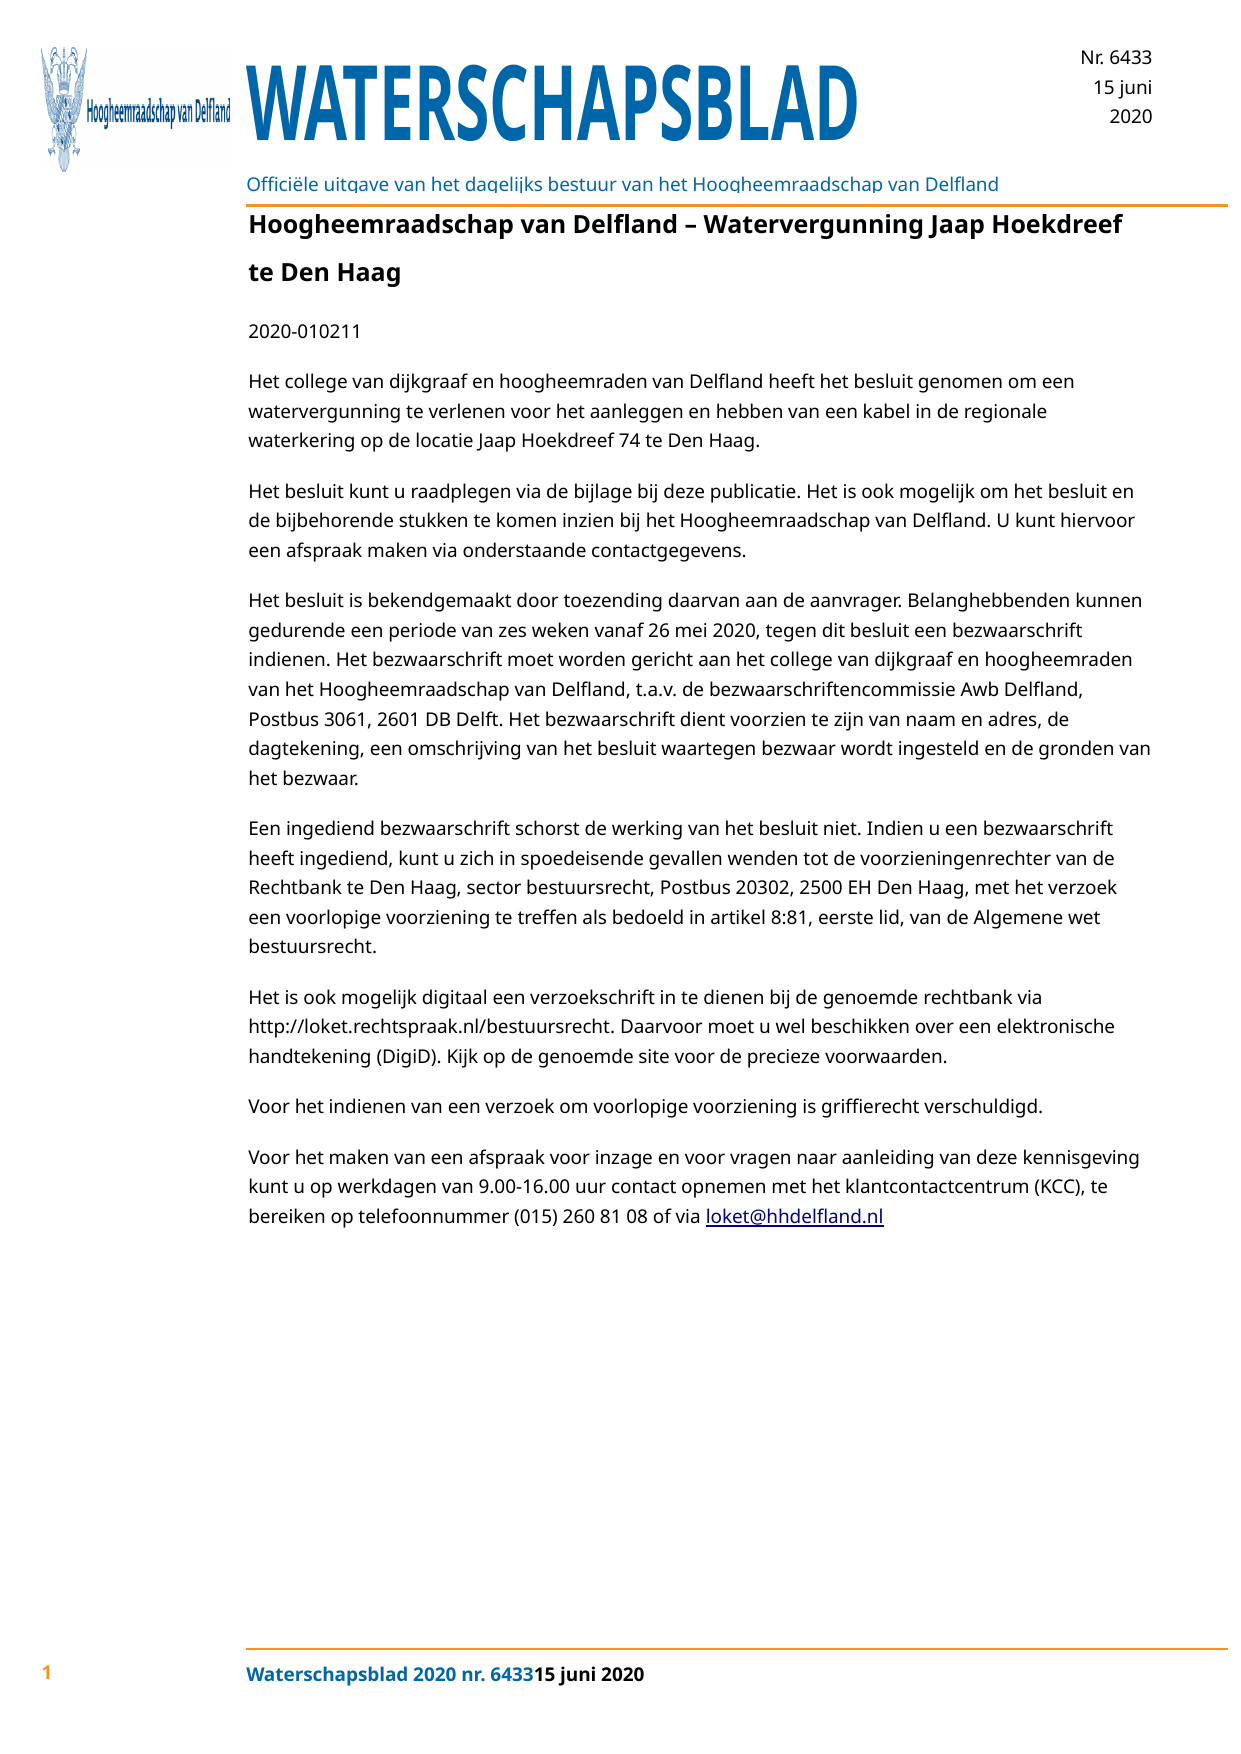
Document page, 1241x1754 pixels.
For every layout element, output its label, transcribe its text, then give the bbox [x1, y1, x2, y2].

text Voor het indienen van een verzoek om voorlopige voorziening is griffierecht verschuldigd. [248, 1094, 1152, 1119]
text Een ingediend bezwaarschrift schorst de werking van het besluit niet. Indien u een bezwaarschrift heeft ingediend, kunt u zich in spoedeisende gevallen wenden tot de voorzieningenrechter van de Rechtbank te Den Haag, sector bestuursrecht, Postbus 20302, 2500 EH Den Haag, met het verzoek een voorlopige voorziening te treffen als bedoeld in artikel 8:81, eerste lid, van de Algemene wet bestuursrecht. [248, 815, 1152, 959]
text Het is ook mogelijk digitaal een verzoekschrift in te dienen bij de genoemde rechtbank via http://loket.rechtspraak.nl/bestuursrecht. Daarvoor moet u wel beschikken over een elektronische handtekening (DigiD). Kijk op de genoemde site voor de precieze voorwaarden. [248, 984, 1152, 1069]
text 2020-010211 [248, 318, 1152, 344]
text Hoogheemraadschap van Delfland – Watervergunning Jaap Hoekdreef te Den Haag [248, 207, 1152, 288]
picture [41, 47, 231, 172]
text Het college van dijkgraaf en hoogheemraden van Delfland heeft het besluit genomen om een watervergunning te verlenen voor het aanleggen en hebben van een kabel in de regionale waterkering op de locatie Jaap Hoekdreef 74 te Den Haag. [248, 368, 1152, 453]
text Het besluit is bekendgemaakt door toezending daarvan aan de aanvrager. Belanghebbenden kunnen gedurende een periode van zes weken vanaf 26 mei 2020, tegen dit besluit een bezwaarschrift indienen. Het bezwaarschrift moet worden gericht aan het college van dijkgraaf en hoogheemraden van het Hoogheemraadschap van Delfland, t.a.v. de bezwaarschriftencommissie Awb Delfland, Postbus 3061, 2601 DB Delft. Het bezwaarschrift dient voorzien te zijn van naam en adres, de dagtekening, een omschrijving van het besluit waartegen bezwaar wordt ingesteld en de gronden van het bezwaar. [248, 587, 1152, 791]
text Voor het maken van een afspraak voor inzage en voor vragen naar aanleiding van deze kennisgeving kunt u op werkdagen van 9.00-16.00 uur contact opnemen met het klantcontactcentrum (KCC), te bereiken op telefoonnummer (015) 260 81 08 of via loket@hhdelfland.nl [248, 1144, 1152, 1229]
text Het besluit kunt u raadplegen via de bijlage bij deze publicatie. Het is ook mogelijk om het besluit en de bijbehorende stukken te komen inzien bij het Hoogheemraadschap van Delfland. U kunt hiervoor een afspraak maken via onderstaande contactgegevens. [248, 478, 1152, 563]
